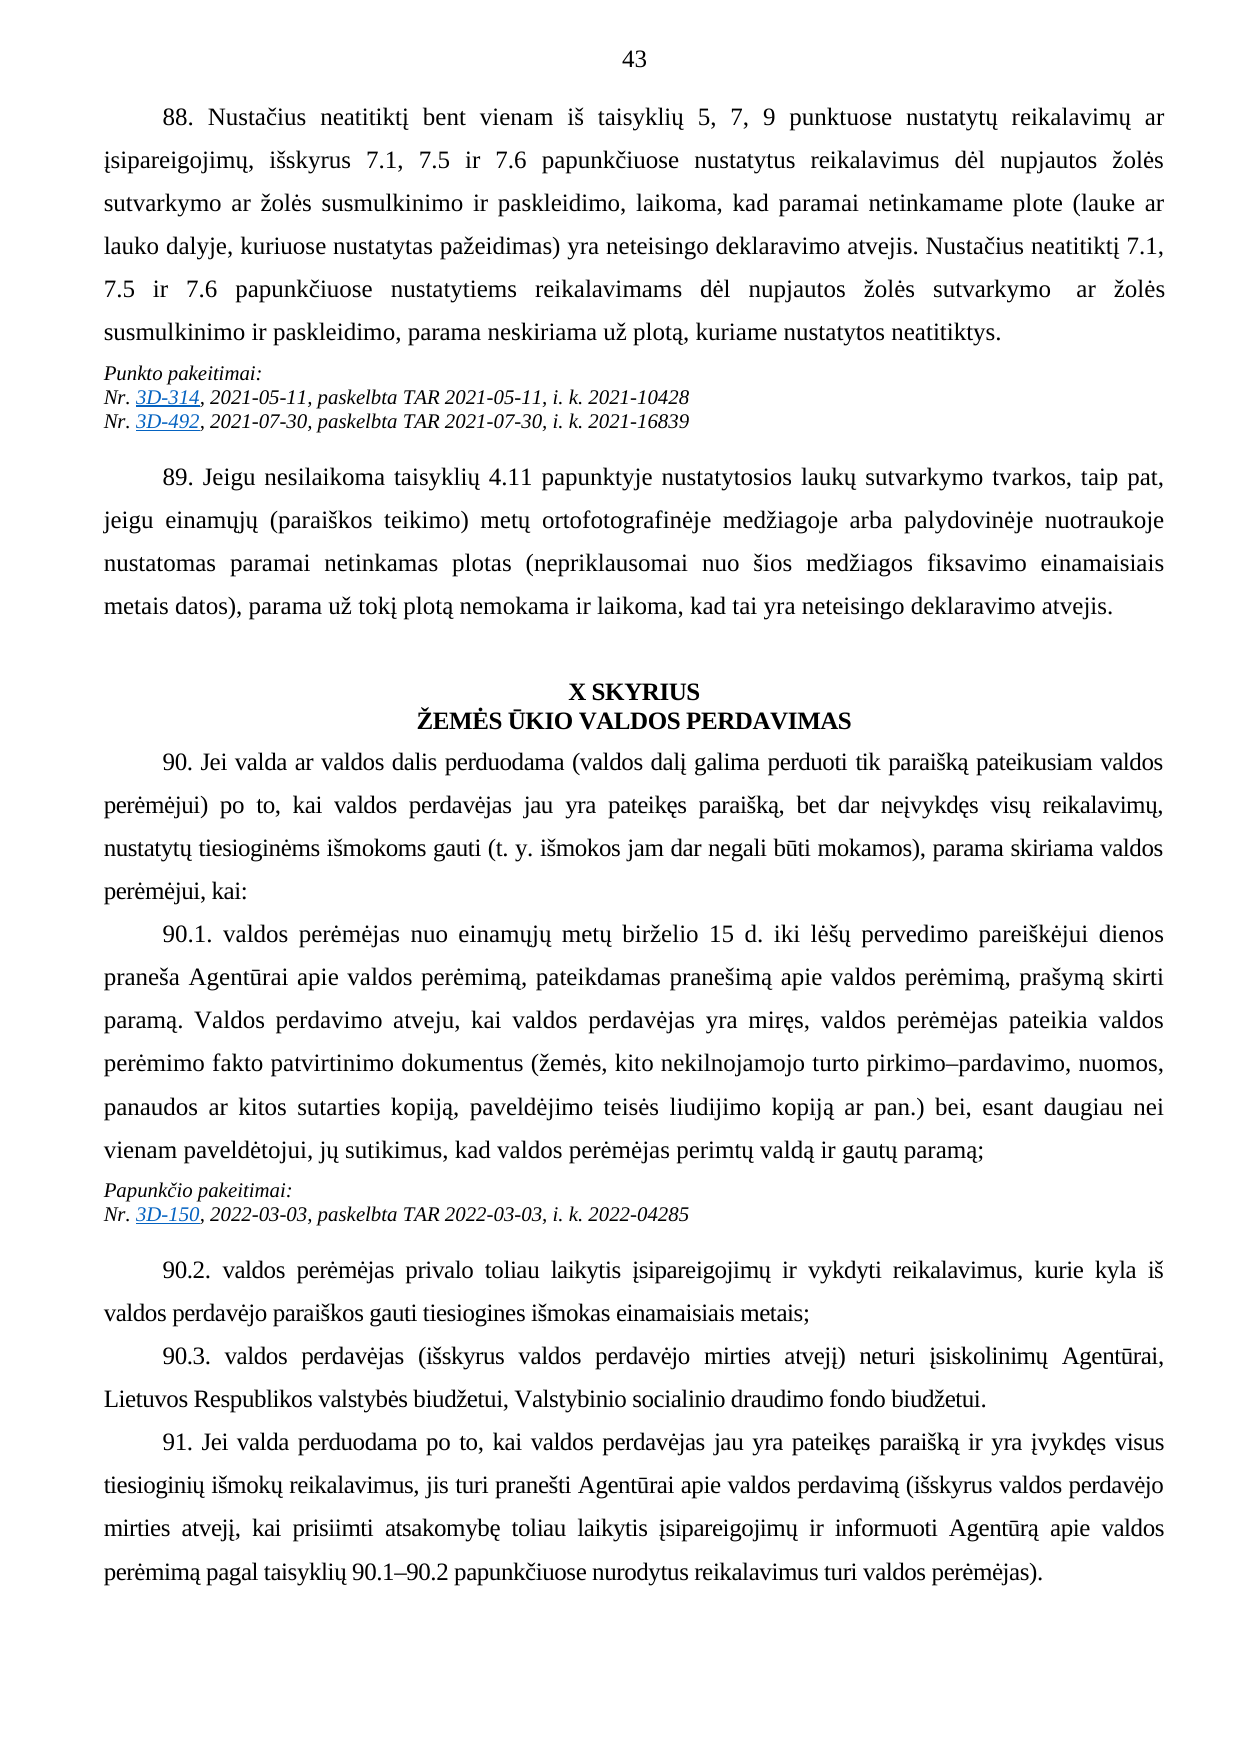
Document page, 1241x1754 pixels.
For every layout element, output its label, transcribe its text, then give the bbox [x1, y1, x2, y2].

text Punkto pakeitimai: [103, 361, 1165, 385]
text X SKYRIUS [103, 677, 1165, 706]
text 90.1. valdos perėmėjas nuo einamųjų metų birželio 15 d. iki lėšų pervedimo pareiškėjui dienos praneša Agentūrai apie valdos perėmimą, pateikdamas pranešimą apie valdos perėmimą, prašymą skirti paramą. Valdos perdavimo atveju, kai valdos perdavėjas yra miręs, valdos perėmėjas pateikia valdos perėmimo fakto patvirtinimo dokumentus (žemės, kito nekilnojamojo turto pirkimo–pardavimo, nuomos, panaudos ar kitos sutarties kopiją, paveldėjimo teisės liudijimo kopiją ar pan.) bei, esant daugiau nei vienam paveldėtojui, jų sutikimus, kad valdos perėmėjas perimtų valdą ir gautų paramą; [103, 919, 1165, 1163]
text 90.3. valdos perdavėjas (išskyrus valdos perdavėjo mirties atvejį) neturi įsiskolinimų Agentūrai, Lietuvos Respublikos valstybės biudžetui, Valstybinio socialinio draudimo fondo biudžetui. [103, 1341, 1165, 1413]
text 88. Nustačius neatitiktį bent vienam iš taisyklių 5, 7, 9 punktuose nustatytų reikalavimų ar įsipareigojimų, išskyrus 7.1, 7.5 ir 7.6 papunkčiuose nustatytus reikalavimus dėl nupjautos žolės sutvarkymo ar žolės susmulkinimo ir paskleidimo, laikoma, kad paramai netinkamame plote (lauke ar lauko dalyje, kuriuose nustatytas pažeidimas) yra neteisingo deklaravimo atvejis. Nustačius neatitiktį 7.1, 7.5 ir 7.6 papunkčiuose nustatytiems reikalavimams dėl nupjautos žolės sutvarkymo ar žolės susmulkinimo ir paskleidimo, parama neskiriama už plotą, kuriame nustatytos neatitiktys. [103, 102, 1165, 346]
text 89. Jeigu nesilaikoma taisyklių 4.11 papunktyje nustatytosios laukų sutvarkymo tvarkos, taip pat, jeigu einamųjų (paraiškos teikimo) metų ortofotografinėje medžiagoje arba palydovinėje nuotraukoje nustatomas paramai netinkamas plotas (nepriklausomai nuo šios medžiagos fiksavimo einamaisiais metais datos), parama už tokį plotą nemokama ir laikoma, kad tai yra neteisingo deklaravimo atvejis. [103, 462, 1165, 620]
text 91. Jei valda perduodama po to, kai valdos perdavėjas jau yra pateikęs paraišką ir yra įvykdęs visus tiesioginių išmokų reikalavimus, jis turi pranešti Agentūrai apie valdos perdavimą (išskyrus valdos perdavėjo mirties atvejį, kai prisiimti atsakomybę toliau laikytis įsipareigojimų ir informuoti Agentūrą apie valdos perėmimą pagal taisyklių 90.1–90.2 papunkčiuose nurodytus reikalavimus turi valdos perėmėjas). [103, 1427, 1165, 1585]
text Papunkčio pakeitimai: [103, 1178, 1165, 1202]
text 90.2. valdos perėmėjas privalo toliau laikytis įsipareigojimų ir vykdyti reikalavimus, kurie kyla iš valdos perdavėjo paraiškos gauti tiesiogines išmokas einamaisiais metais; [103, 1255, 1165, 1327]
text 90. Jei valda ar valdos dalis perduodama (valdos dalį galima perduoti tik paraišką pateikusiam valdos perėmėjui) po to, kai valdos perdavėjas jau yra pateikęs paraišką, bet dar neįvykdęs visų reikalavimų, nustatytų tiesioginėms išmokoms gauti (t. y. išmokos jam dar negali būti mokamos), parama skiriama valdos perėmėjui, kai: [103, 747, 1165, 905]
text Nr. 3D-314, 2021-05-11, paskelbta TAR 2021-05-11, i. k. 2021-10428 [103, 385, 1165, 409]
text Nr. 3D-150, 2022-03-03, paskelbta TAR 2022-03-03, i. k. 2022-04285 [103, 1202, 1165, 1226]
text ŽEMĖS ŪKIO VALDOS PERDAVIMAS [103, 706, 1165, 735]
text Nr. 3D-492, 2021-07-30, paskelbta TAR 2021-07-30, i. k. 2021-16839 [103, 409, 1165, 433]
